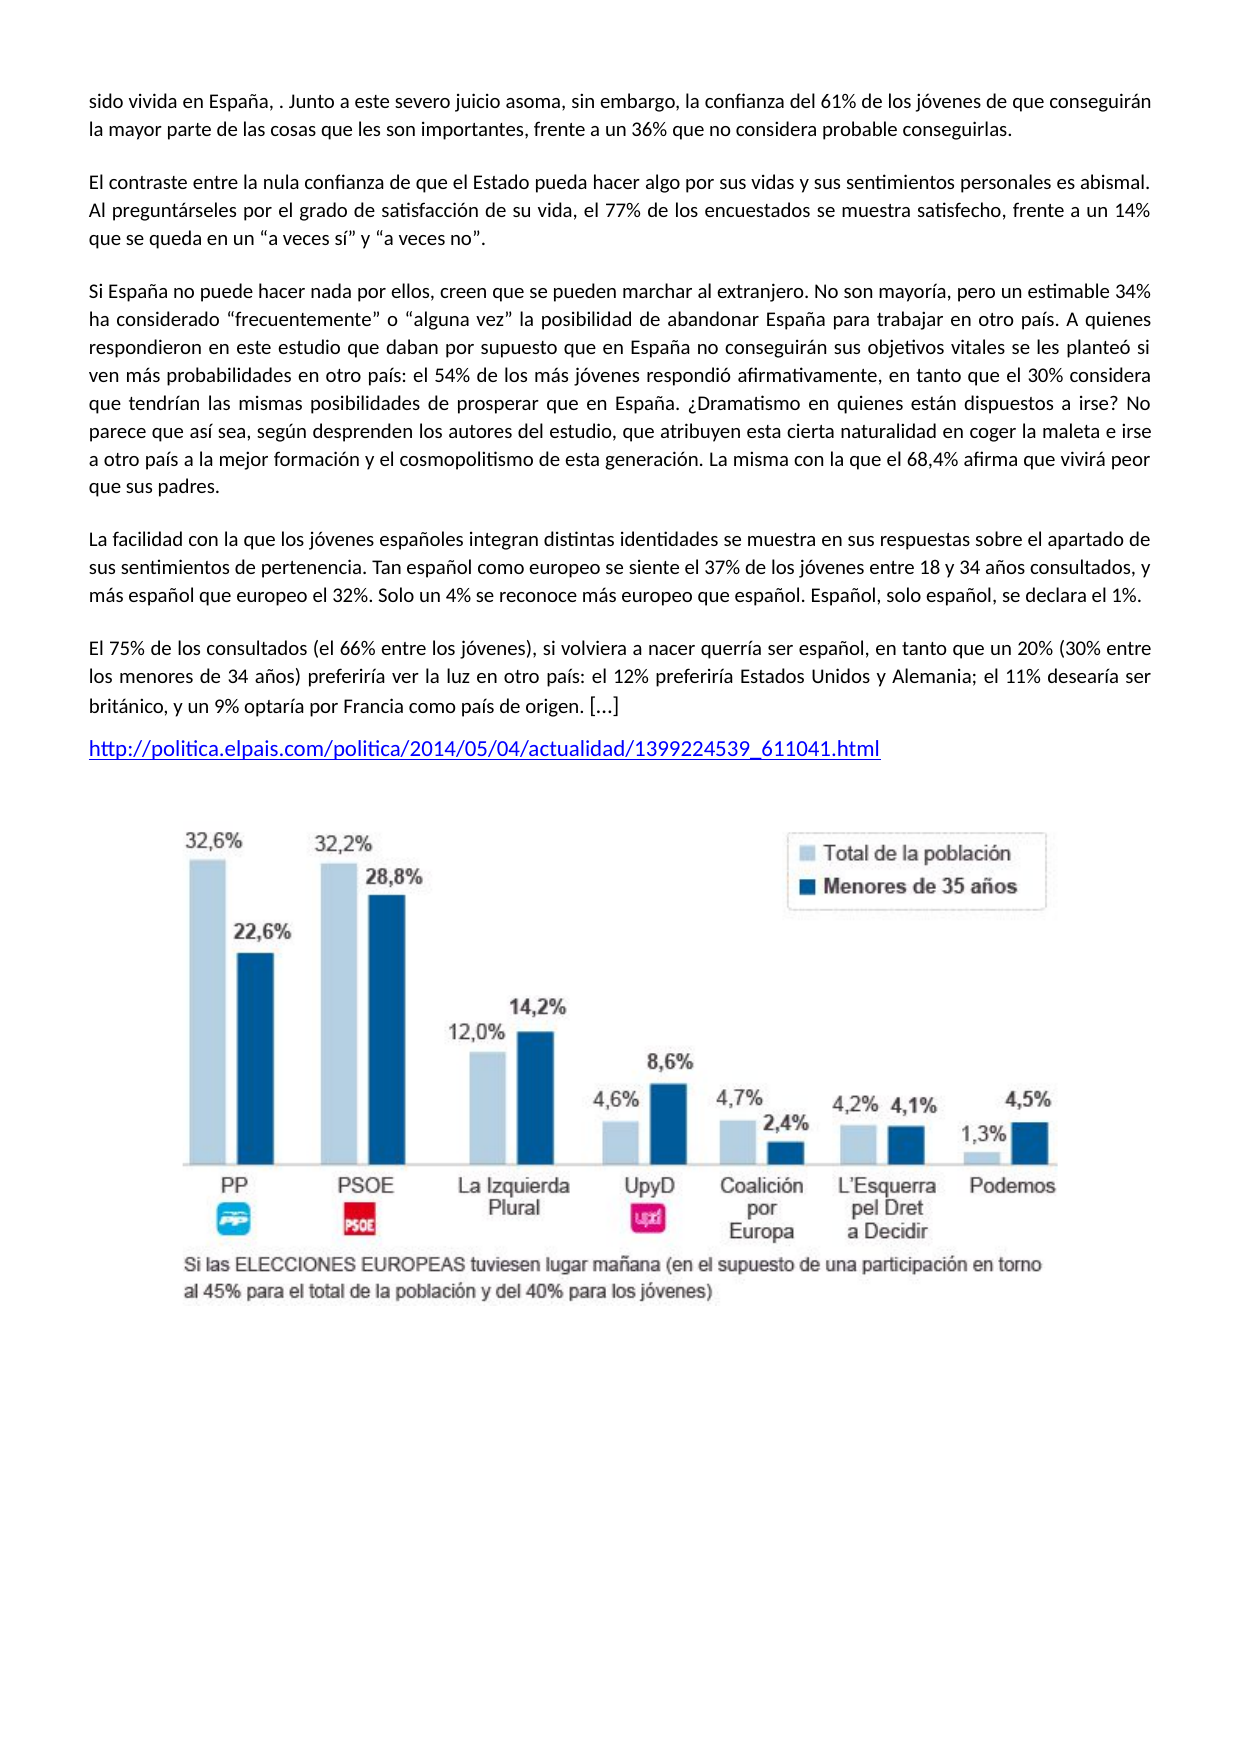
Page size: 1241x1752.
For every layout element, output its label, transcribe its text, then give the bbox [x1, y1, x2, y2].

text El contraste entre la nula confianza de que el Estado pueda hacer algo por sus vidas y sus sentimientos personales es abismal. Al preguntárseles por el grado de satisfacción de su vida, el 77% de los encuestados se muestra satisfecho, frente a un 14% que se queda en un “a veces sí” y “a veces no”. [89, 169, 1152, 251]
text http://politica.elpais.com/politica/2014/05/04/actualidad/1399224539_611041.html [89, 734, 1152, 763]
text El 75% de los consultados (el 66% entre los jóvenes), si volviera a nacer querría ser español, en tanto que un 20% (30% entre los menores de 34 años) preferiría ver la luz en otro país: el 12% preferiría Estados Unidos y Alemania; el 11% desearía ser británico, y un 9% optaría por Francia como país de origen. […] [89, 635, 1152, 719]
picture [182, 821, 1058, 1306]
text Si España no puede hacer nada por ellos, creen que se pueden marchar al extranjero. No son mayoría, pero un estimable 34% ha considerado “frecuentemente” o “alguna vez” la posibilidad de abandonar España para trabajar en otro país. A quienes respondieron en este estudio que daban por supuesto que en España no conseguirán sus objetivos vitales se les planteó si ven más probabilidades en otro país: el 54% de los más jóvenes respondió afirmativamente, en tanto que el 30% considera que tendrían las mismas posibilidades de prosperar que en España. ¿Dramatismo en quienes están dispuestos a irse? No parece que así sea, según desprenden los autores del estudio, que atribuyen esta cierta naturalidad en coger la maleta e irse a otro país a la mejor formación y el cosmopolitismo de esta generación. La misma con la que el 68,4% afirma que vivirá peor que sus padres. [89, 278, 1152, 499]
text La facilidad con la que los jóvenes españoles integran distintas identidades se muestra en sus respuestas sobre el apartado de sus sentimientos de pertenencia. Tan español como europeo se siente el 37% de los jóvenes entre 18 y 34 años consultados, y más español que europeo el 32%. Solo un 4% se reconoce más europeo que español. Español, solo español, se declara el 1%. [89, 527, 1152, 608]
text sido vivida en España, . Junto a este severo juicio asoma, sin embargo, la confianza del 61% de los jóvenes de que conseguirán la mayor parte de las cosas que les son importantes, frente a un 36% que no considera probable conseguirlas. [89, 89, 1152, 142]
